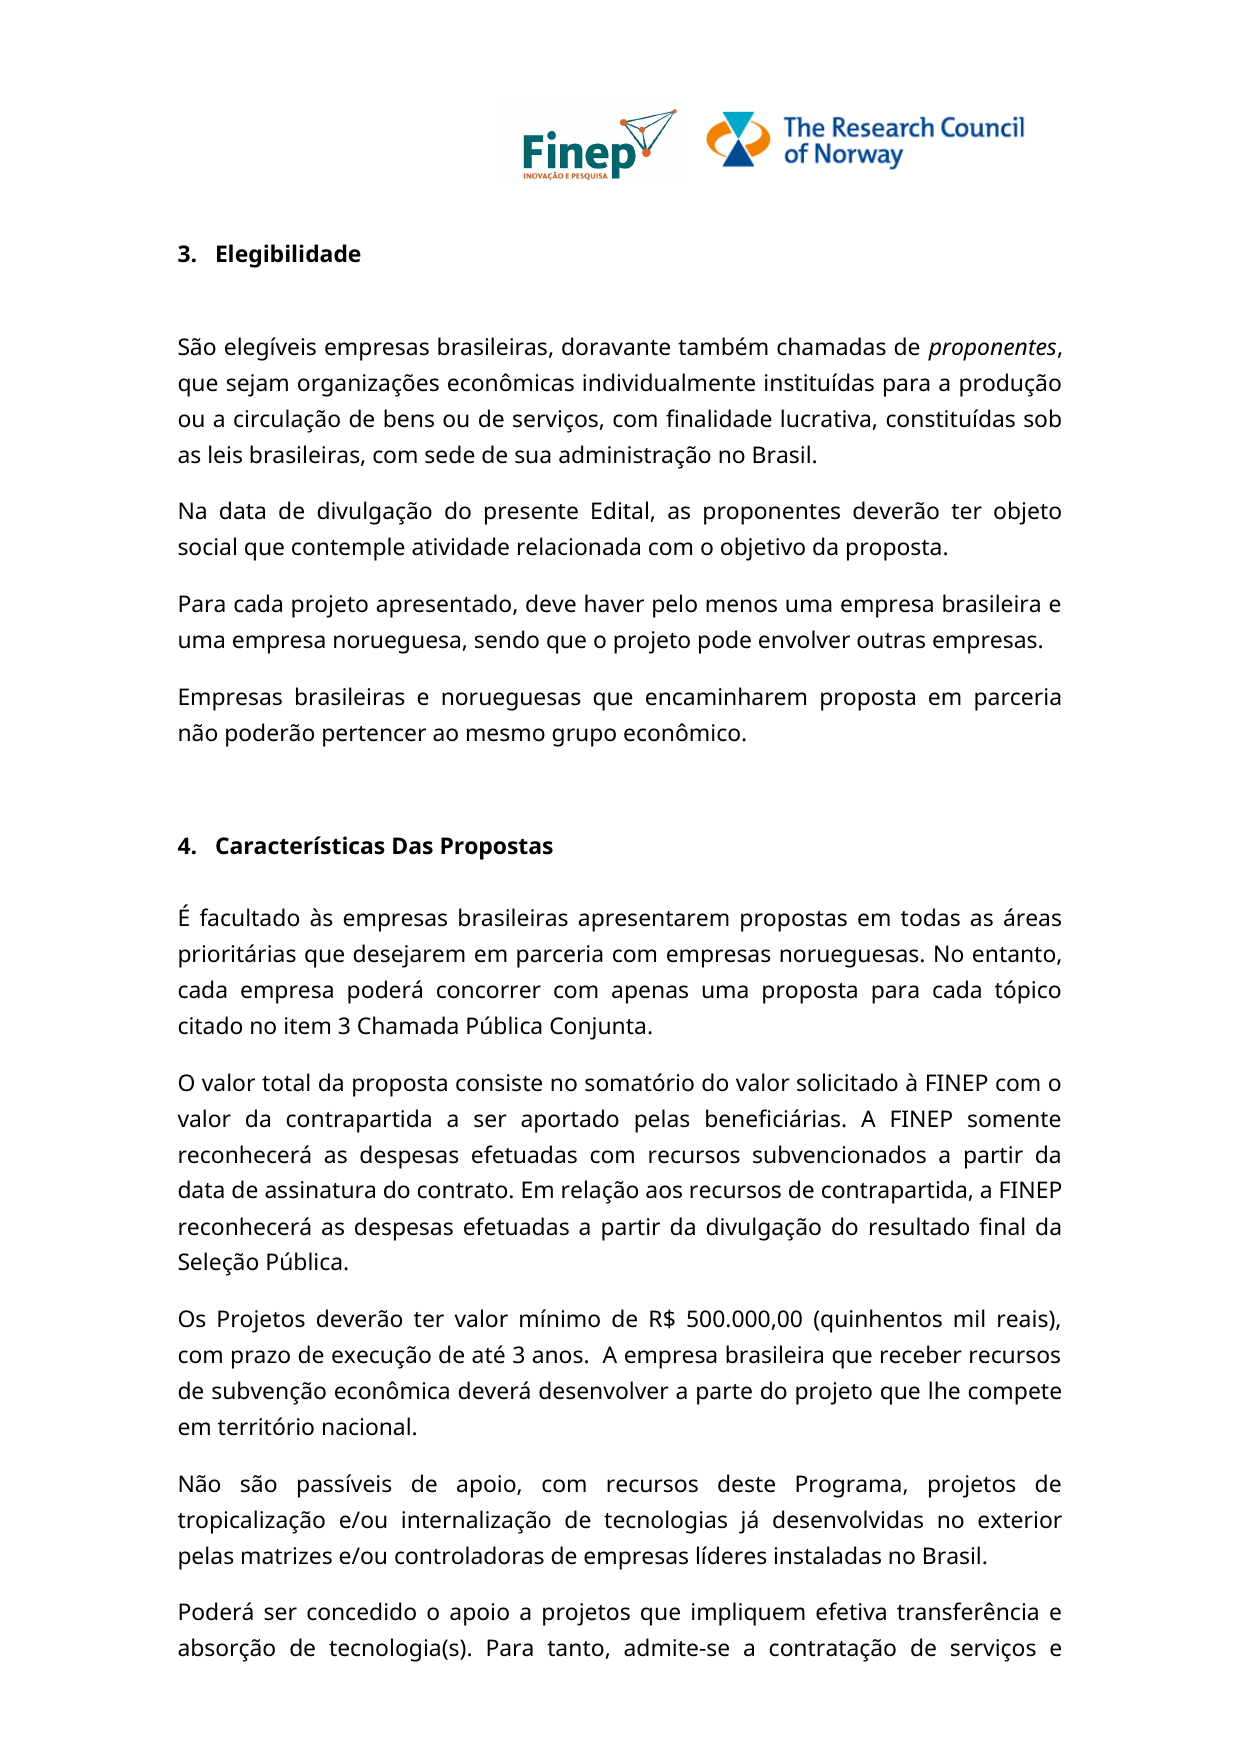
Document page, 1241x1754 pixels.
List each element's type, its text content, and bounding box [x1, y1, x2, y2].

text Não são passíveis de apoio, com recursos deste Programa, projetos de tropicalização e/ou internalização de tecnologias já desenvolvidas no exterior pelas matrizes e/ou controladoras de empresas líderes instaladas no Brasil. [177, 1468, 1063, 1571]
text Os Projetos deverão ter valor mínimo de R$ 500.000,00 (quinhentos mil reais), com prazo de execução de até 3 anos. A empresa brasileira que receber recursos de subvenção econômica deverá desenvolver a parte do projeto que lhe compete em território nacional. [177, 1303, 1063, 1442]
picture [500, 96, 685, 182]
text O valor total da proposta consiste no somatório do valor solicitado à FINEP com o valor da contrapartida a ser aportado pelas beneficiárias. A FINEP somente reconhecerá as despesas efetuadas com recursos subvencionados a partir da data de assinatura do contrato. Em relação aos recursos de contrapartida, a FINEP reconhecerá as despesas efetuadas a partir da divulgação do resultado final da Seleção Pública. [177, 1067, 1063, 1278]
text Poderá ser concedido o apoio a projetos que impliquem efetiva transferência e absorção de tecnologia(s). Para tanto, admite-se a contratação de serviços e [177, 1596, 1063, 1663]
subtitle Elegibilidade [177, 238, 1063, 269]
text Para cada projeto apresentado, deve haver pelo menos uma empresa brasileira e uma empresa norueguesa, sendo que o projeto pode envolver outras empresas. [177, 588, 1063, 655]
subtitle Características Das Propostas [177, 830, 1063, 861]
text Na data de divulgação do presente Edital, as proponentes deverão ter objeto social que contemple atividade relacionada com o objetivo da proposta. [177, 495, 1063, 562]
text São elegíveis empresas brasileiras, doravante também chamadas de proponentes, que sejam organizações econômicas individualmente instituídas para a produção ou a circulação de bens ou de serviços, com finalidade lucrativa, constituídas sob as leis brasileiras, com sede de sua administração no Brasil. [177, 331, 1063, 470]
picture [704, 96, 1027, 172]
text Empresas brasileiras e norueguesas que encaminharem proposta em parceria não poderão pertencer ao mesmo grupo econômico. [177, 681, 1063, 748]
text É facultado às empresas brasileiras apresentarem propostas em todas as áreas prioritárias que desejarem em parceria com empresas norueguesas. No entanto, cada empresa poderá concorrer com apenas uma proposta para cada tópico citado no item 3 Chamada Pública Conjunta. [177, 902, 1063, 1041]
